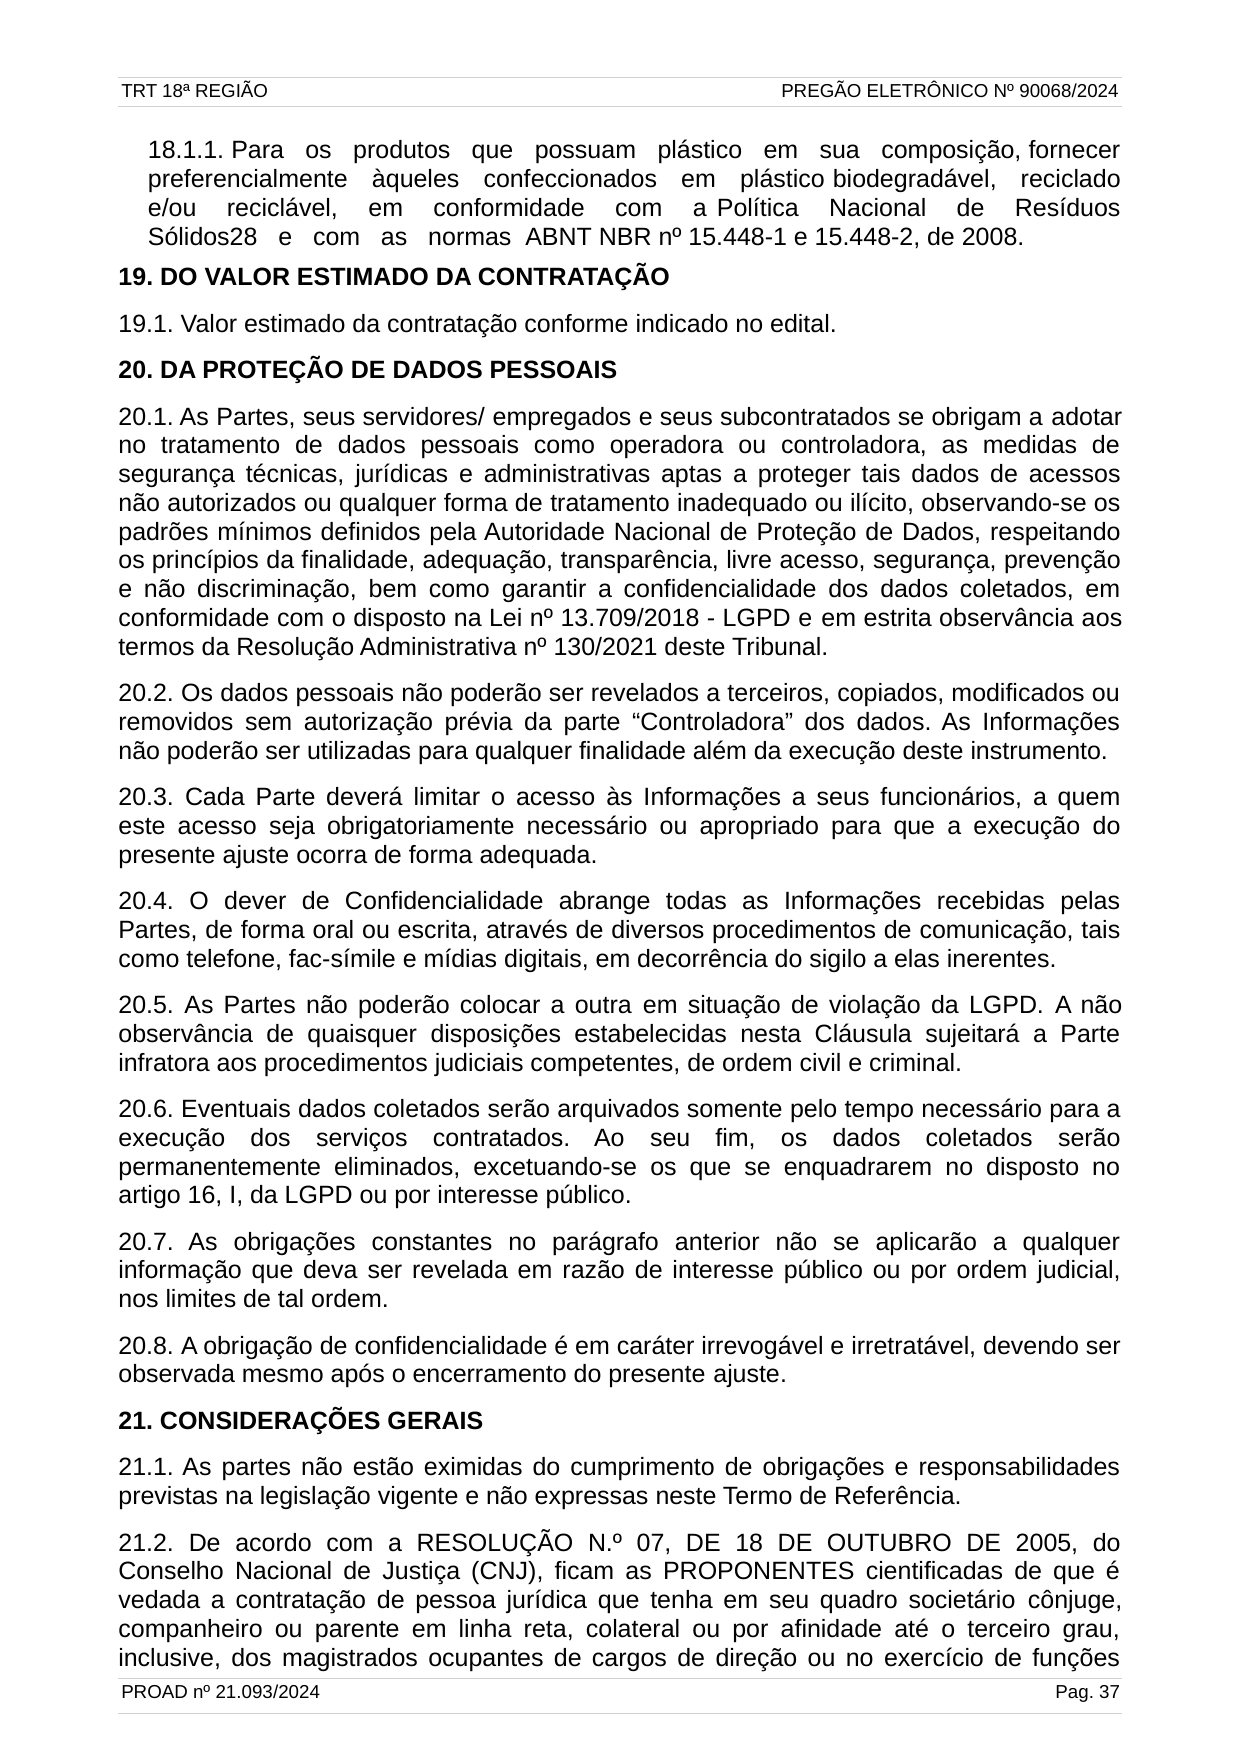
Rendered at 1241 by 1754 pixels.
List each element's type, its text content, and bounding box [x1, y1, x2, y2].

text 20.5. As Partes não poderão colocar a outra em situação de violação da LGPD. A não observância de quaisquer disposições estabelecidas nesta Cláusula sujeitará a Parte infratora aos procedimentos judiciais competentes, de ordem civil e criminal. [118, 990, 1122, 1076]
text 20.3. Cada Parte deverá limitar o acesso às Informações a seus funcionários, a quem este acesso seja obrigatoriamente necessário ou apropriado para que a execução do presente ajuste ocorra de forma adequada. [118, 782, 1122, 868]
text 20.4. O dever de Confidencialidade abrange todas as Informações recebidas pelas Partes, de forma oral ou escrita, através de diversos procedimentos de comunicação, tais como telefone, fac-símile e mídias digitais, em decorrência do sigilo a elas inerentes. [118, 886, 1122, 972]
text 20. DA PROTEÇÃO DE DADOS PESSOAIS [118, 355, 1122, 384]
text 19. DO VALOR ESTIMADO DA CONTRATAÇÃO [118, 262, 1122, 291]
text 20.2. Os dados pessoais não poderão ser revelados a terceiros, copiados, modificados ou removidos sem autorização prévia da parte “Controladora” dos dados. As Informações não poderão ser utilizadas para qualquer finalidade além da execução deste instrumento. [118, 678, 1122, 764]
text 21.1. As partes não estão eximidas do cumprimento de obrigações e responsabilidades previstas na legislação vigente e não expressas neste Termo de Referência. [118, 1452, 1122, 1510]
text 20.6. Eventuais dados coletados serão arquivados somente pelo tempo necessário para a execução dos serviços contratados. Ao seu fim, os dados coletados serão permanentemente eliminados, excetuando-se os que se enquadrarem no disposto no artigo 16, I, da LGPD ou por interesse público. [118, 1094, 1122, 1209]
text 20.7. As obrigações constantes no parágrafo anterior não se aplicarão a qualquer informação que deva ser revelada em razão de interesse público ou por ordem judicial, nos limites de tal ordem. [118, 1227, 1122, 1313]
text 18.1.1. Para os produtos que possuam plástico em sua composição, fornecer preferencialmente àqueles confeccionados em plástico biodegradável, reciclado e/ou reciclável, em conformidade com a Política Nacional de Resíduos Sólidos28 e com as normas ABNT NBR nº 15.448-1 e 15.448-2, de 2008. [148, 136, 1122, 251]
text 19.1. Valor estimado da contratação conforme indicado no edital. [118, 309, 1122, 338]
text 21. CONSIDERAÇÕES GERAIS [118, 1406, 1122, 1435]
text 21.2. De acordo com a RESOLUÇÃO N.º 07, DE 18 DE OUTUBRO DE 2005, do Conselho Nacional de Justiça (CNJ), ficam as PROPONENTES cientificadas de que é vedada a contratação de pessoa jurídica que tenha em seu quadro societário cônjuge, companheiro ou parente em linha reta, colateral ou por afinidade até o terceiro grau, inclusive, dos magistrados ocupantes de cargos de direção ou no exercício de funções [118, 1528, 1122, 1671]
text 20.8. A obrigação de confidencialidade é em caráter irrevogável e irretratável, devendo ser observada mesmo após o encerramento do presente ajuste. [118, 1331, 1122, 1388]
text 20.1. As Partes, seus servidores/ empregados e seus subcontratados se obrigam a adotar no tratamento de dados pessoais como operadora ou controladora, as medidas de segurança técnicas, jurídicas e administrativas aptas a proteger tais dados de acessos não autorizados ou qualquer forma de tratamento inadequado ou ilícito, observando-se os padrões mínimos definidos pela Autoridade Nacional de Proteção de Dados, respeitando os princípios da finalidade, adequação, transparência, livre acesso, segurança, prevenção e não discriminação, bem como garantir a confidencialidade dos dados coletados, em conformidade com o disposto na Lei nº 13.709/2018 - LGPD e em estrita observância aos termos da Resolução Administrativa nº 130/2021 deste Tribunal. [118, 402, 1122, 661]
